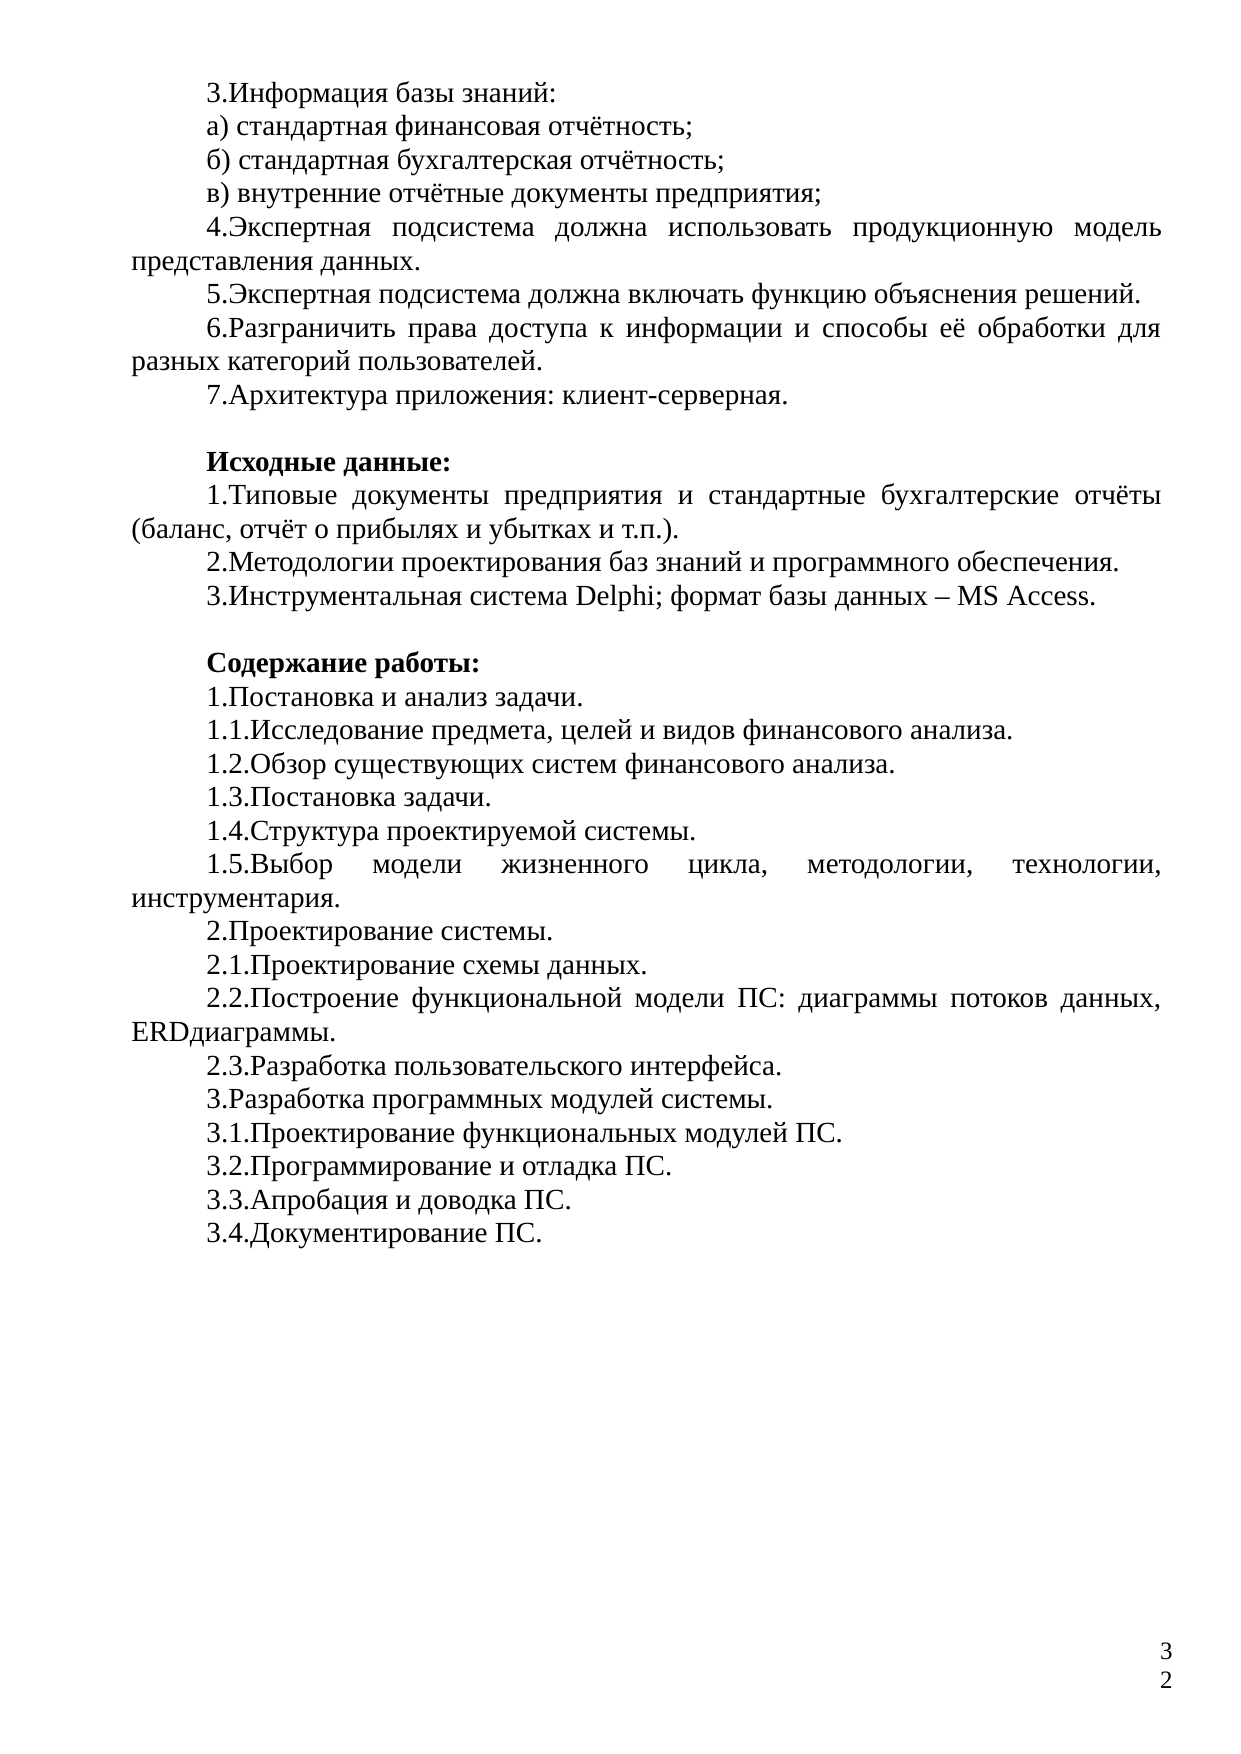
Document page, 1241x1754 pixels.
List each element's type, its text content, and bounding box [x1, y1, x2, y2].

list Разграничить права доступа к информации и способы её обработки для разных категорий пользователей. [131, 310, 1162, 377]
list Информация базы знаний: [131, 75, 1162, 108]
list Построение функциональной модели ПС: диаграммы потоков данных, ERDдиаграммы. [131, 981, 1162, 1048]
list Проектирование функциональных модулей ПС. [131, 1115, 1162, 1148]
list Программирование и отладка ПС. [131, 1148, 1162, 1182]
list Выбор модели жизненного цикла, методологии, технологии, инструментария. [131, 846, 1162, 913]
list Архитектура приложения: клиент-серверная. [131, 377, 1162, 410]
list Проектирование системы. [131, 913, 1162, 947]
list в) внутренние отчётные документы предприятия; [131, 176, 1162, 209]
text Исходные данные: [131, 444, 1162, 477]
list Исследование предмета, целей и видов финансового анализа. [131, 712, 1162, 746]
list Методологии проектирования баз знаний и программного обеспечения. [131, 544, 1162, 578]
list Инструментальная система Delphi; формат базы данных – MS Access. [131, 578, 1162, 612]
list Экспертная подсистема должна использовать продукционную модель представления данных. [131, 209, 1162, 276]
list б) стандартная бухгалтерская отчётность; [131, 142, 1162, 176]
list Разработка программных модулей системы. [131, 1081, 1162, 1115]
list Экспертная подсистема должна включать функцию объяснения решений. [131, 276, 1162, 310]
list Проектирование схемы данных. [131, 947, 1162, 981]
list Разработка пользовательского интерфейса. [131, 1048, 1162, 1081]
list Типовые документы предприятия и стандартные бухгалтерские отчёты (баланс, отчёт о прибылях и убытках и т.п.). [131, 477, 1162, 544]
list Постановка задачи. [131, 779, 1162, 813]
list Апробация и доводка ПС. [131, 1182, 1162, 1215]
text Содержание работы: [131, 645, 1162, 679]
list Обзор существующих систем финансового анализа. [131, 746, 1162, 779]
list Документирование ПС. [131, 1215, 1162, 1249]
list Структура проектируемой системы. [131, 813, 1162, 846]
list Постановка и анализ задачи. [131, 679, 1162, 712]
list а) стандартная финансовая отчётность; [131, 108, 1162, 142]
